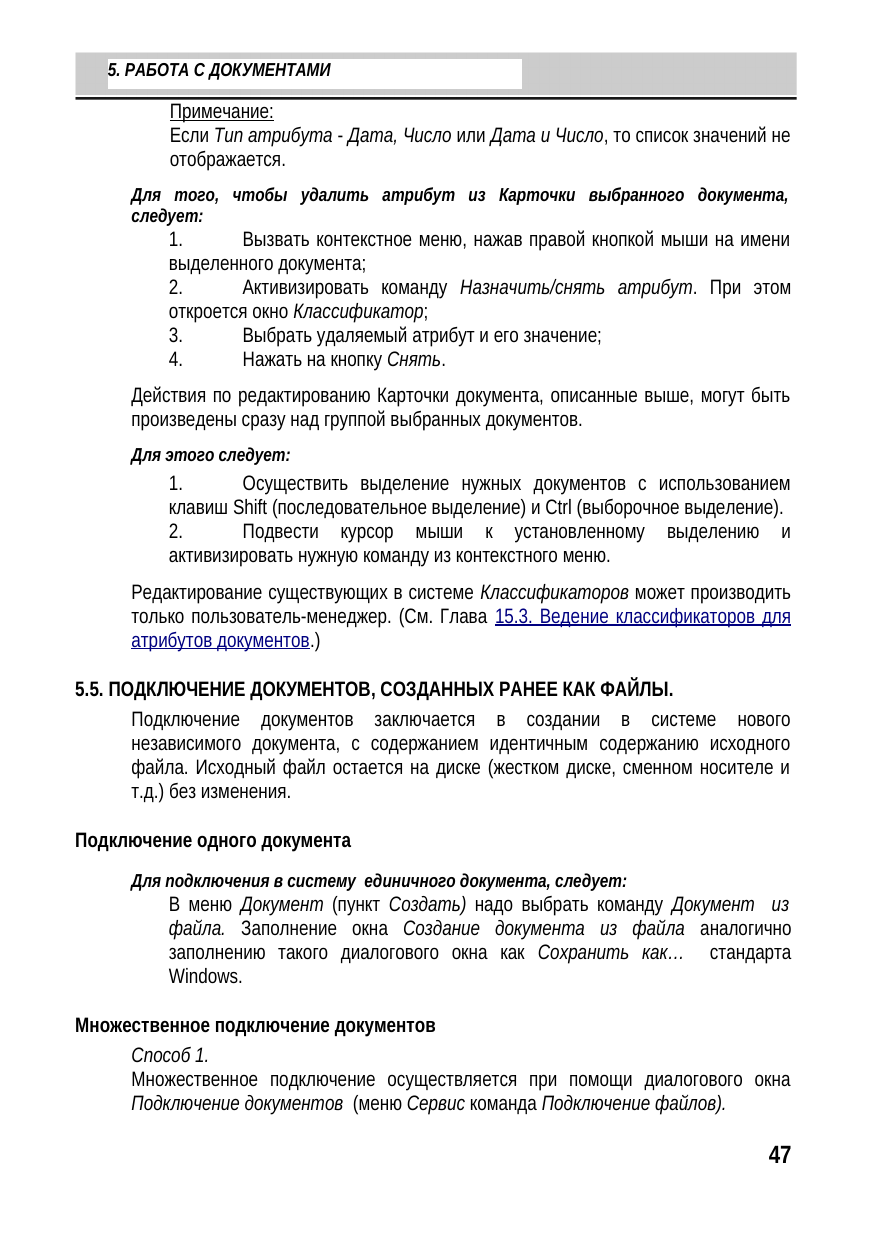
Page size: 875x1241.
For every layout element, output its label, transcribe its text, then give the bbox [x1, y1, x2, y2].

list Осуществить выделение нужных документов с использованием клавиш Shift (последовательное выделение) и Ctrl (выборочное выделение). [169, 471, 791, 519]
subtitle Множественное подключение документов [75, 1013, 791, 1037]
list Вызвать контекстное меню, нажав правой кнопкой мыши на имени выделенного документа; [169, 227, 791, 275]
text В меню Документ (пункт Создать) надо выбрать команду Документ из файла. Заполнение окна Создание документа из файла аналогично заполнению такого диалогового окна как Сохранить как… стандарта Windows. [169, 892, 791, 988]
text Способ 1. [131, 1043, 791, 1067]
text Подключение документов заключается в создании в системе нового независимого документа, с содержанием идентичным содержанию исходного файла. Исходный файл остается на диске (жестком диске, сменном носителе и т.д.) без изменения. [131, 707, 791, 803]
text Для подключения в систему единичного документа, следует: [131, 870, 791, 892]
subtitle 5.5. Подключение документов, созданных ранее как файлы. [75, 677, 791, 701]
text Примечание: [169, 100, 791, 123]
text Множественное подключение осуществляется при помощи диалогового окна Подключение документов (меню Сервис команда Подключение файлов). [131, 1067, 791, 1115]
list Активизировать команду Назначить/снять атрибут. При этом откроется окно Классификатор; [169, 275, 791, 323]
text Для этого следует: [131, 443, 791, 465]
text Действия по редактированию Карточки документа, описанные выше, могут быть произведены сразу над группой выбранных документов. [131, 383, 791, 431]
text Для того, чтобы удалить атрибут из Карточки выбранного документа, следует: [131, 184, 791, 227]
list Нажать на кнопку Снять. [169, 347, 791, 371]
text Редактирование существующих в системе Классификаторов может производить только пользователь-менеджер. (См. Глава 15.3. Ведение классификаторов для атрибутов документов.) [131, 580, 791, 652]
text Если Тип атрибута - Дата, Число или Дата и Число, то список значений не отображается. [169, 123, 791, 171]
list Выбрать удаляемый атрибут и его значение; [169, 323, 791, 347]
subtitle Подключение одного документа [75, 828, 791, 852]
list Подвести курсор мыши к установленному выделению и активизировать нужную команду из контекстного меню. [169, 519, 791, 567]
